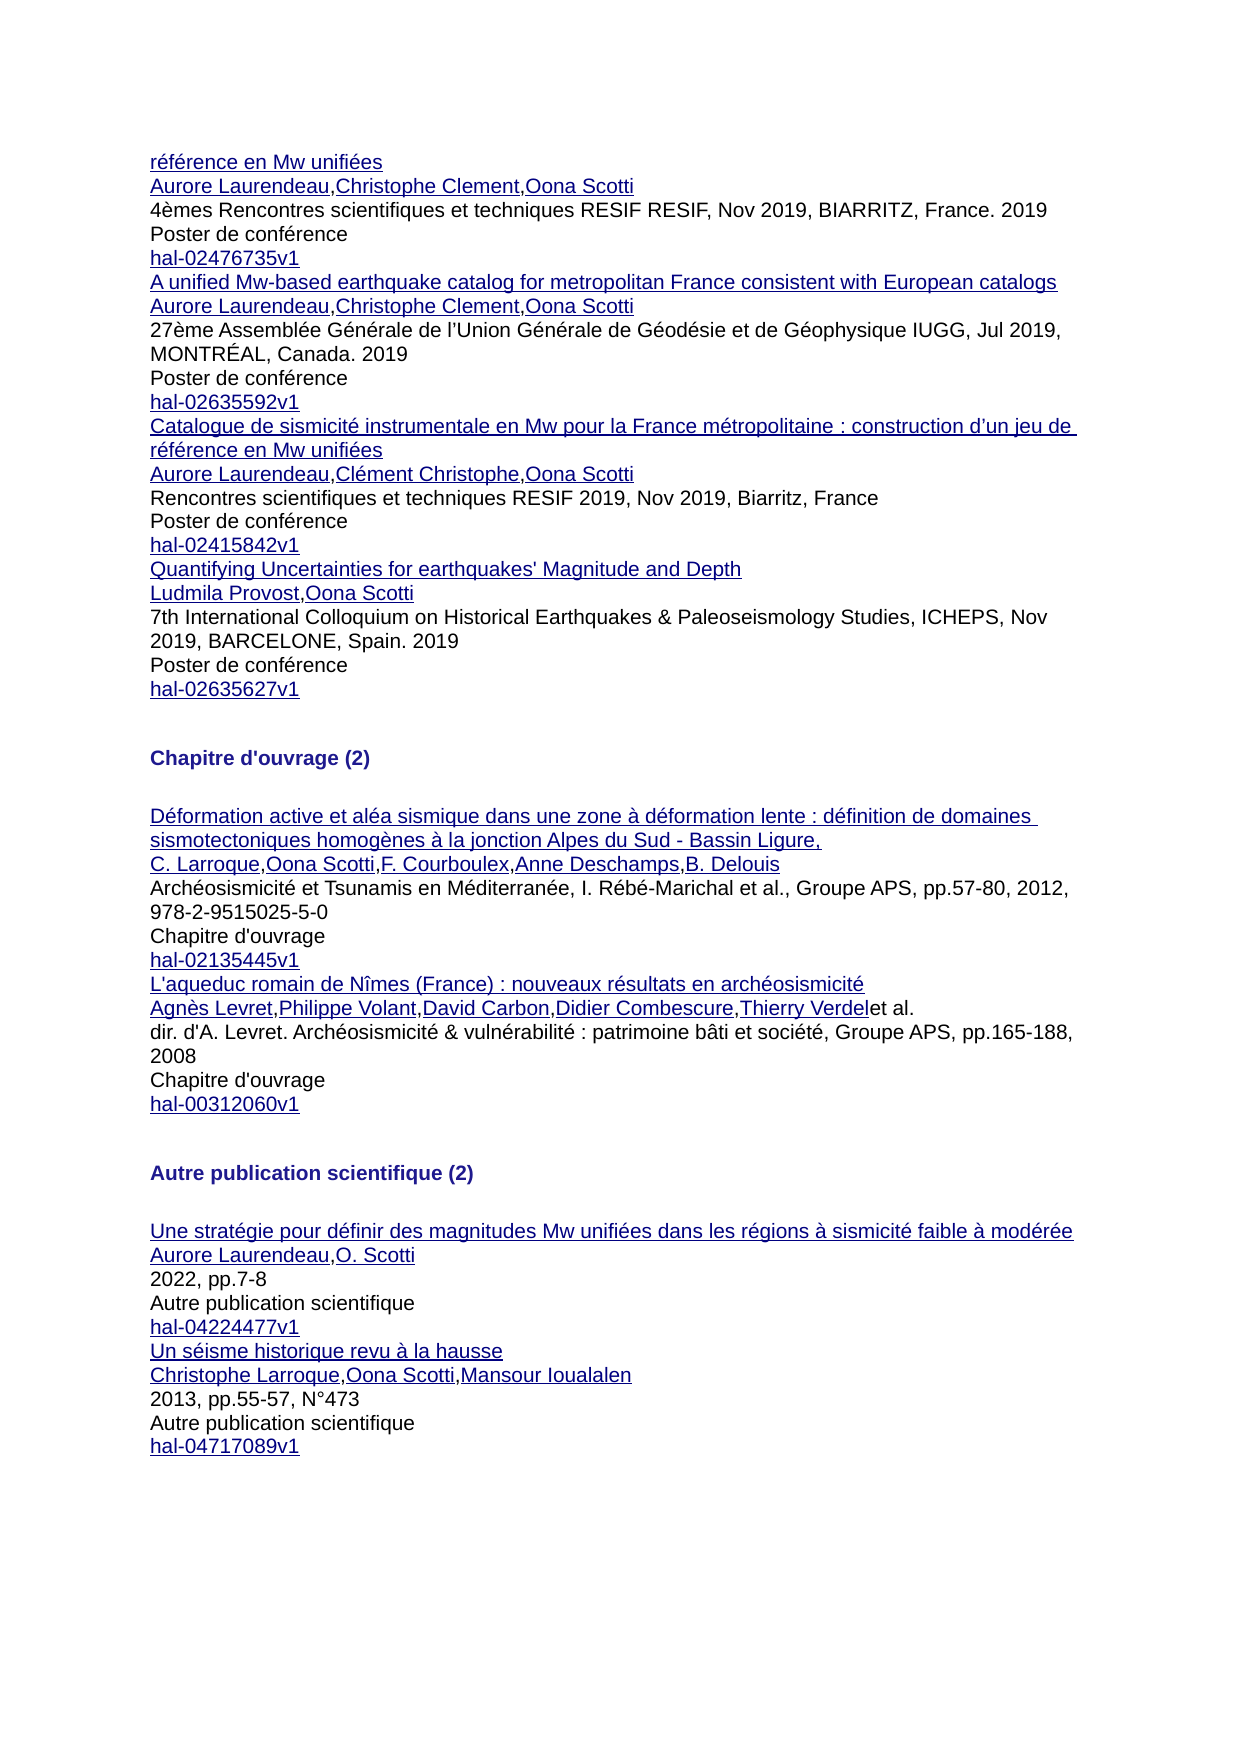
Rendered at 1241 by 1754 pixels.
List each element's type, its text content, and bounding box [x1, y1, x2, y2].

subtitle Chapitre d'ouvrage (2) [150, 746, 1090, 770]
table_header Déformation active et aléa sismique dans une zone à déformation lente : définition de domaines sismotectoniques homogènes à la jonction Alpes du Sud - Bassin Ligure, C. Larroque,Oona Scotti,F. Courboulex,Anne Deschamps,B. Delouis Archéosismicité et Tsunamis en Méditerranée, I. Rébé-Marichal et al., Groupe APS, pp.57-80, 2012, 978-2-9515025-5-0 Chapitre d'ouvrage hal-02135445v1 [150, 804, 1090, 972]
subtitle Autre publication scientifique (2) [150, 1160, 1090, 1184]
table_cell Quantifying Uncertainties for earthquakes' Magnitude and Depth Ludmila Provost,Oona Scotti 7th International Colloquium on Historical Earthquakes & Paleoseismology Studies, ICHEPS, Nov 2019, BARCELONE, Spain. 2019 Poster de conférence hal-02635627v1 [150, 557, 1090, 701]
table_cell Catalogue de sismicité instrumental en Mw pour la France métropolitaine : construction d’un jeu de référence en Mw unifiées Aurore Laurendeau,Christophe Clement,Oona Scotti 4èmes Rencontres scientifiques et techniques RESIF RESIF, Nov 2019, BIARRITZ, France. 2019 Poster de conférence hal-02476735v1 [150, 150, 1090, 270]
table_cell Un séisme historique revu à la hausse Christophe Larroque,Oona Scotti,Mansour Ioualalen 2013, pp.55-57, N°473 Autre publication scientifique hal-04717089v1 [150, 1339, 1090, 1458]
table_cell L'aqueduc romain de Nîmes (France) : nouveaux résultats en archéosismicité Agnès Levret,Philippe Volant,David Carbon,Didier Combescure,Thierry Verdelet al. dir. d'A. Levret. Archéosismicité & vulnérabilité : patrimoine bâti et société, Groupe APS, pp.165-188, 2008 Chapitre d'ouvrage hal-00312060v1 [150, 972, 1090, 1116]
table_cell A unified Mw-based earthquake catalog for metropolitan France consistent with European catalogs Aurore Laurendeau,Christophe Clement,Oona Scotti 27ème Assemblée Générale de l’Union Générale de Géodésie et de Géophysique IUGG, Jul 2019, MONTRÉAL, Canada. 2019 Poster de conférence hal-02635592v1 [150, 270, 1090, 413]
table_cell Catalogue de sismicité instrumentale en Mw pour la France métropolitaine : construction d’un jeu de référence en Mw unifiées Aurore Laurendeau,Clément Christophe,Oona Scotti Rencontres scientifiques et techniques RESIF 2019, Nov 2019, Biarritz, France Poster de conférence hal-02415842v1 [150, 414, 1090, 557]
table_header Une stratégie pour définir des magnitudes Mw unifiées dans les régions à sismicité faible à modérée Aurore Laurendeau,O. Scotti 2022, pp.7-8 Autre publication scientifique hal-04224477v1 [150, 1219, 1090, 1338]
